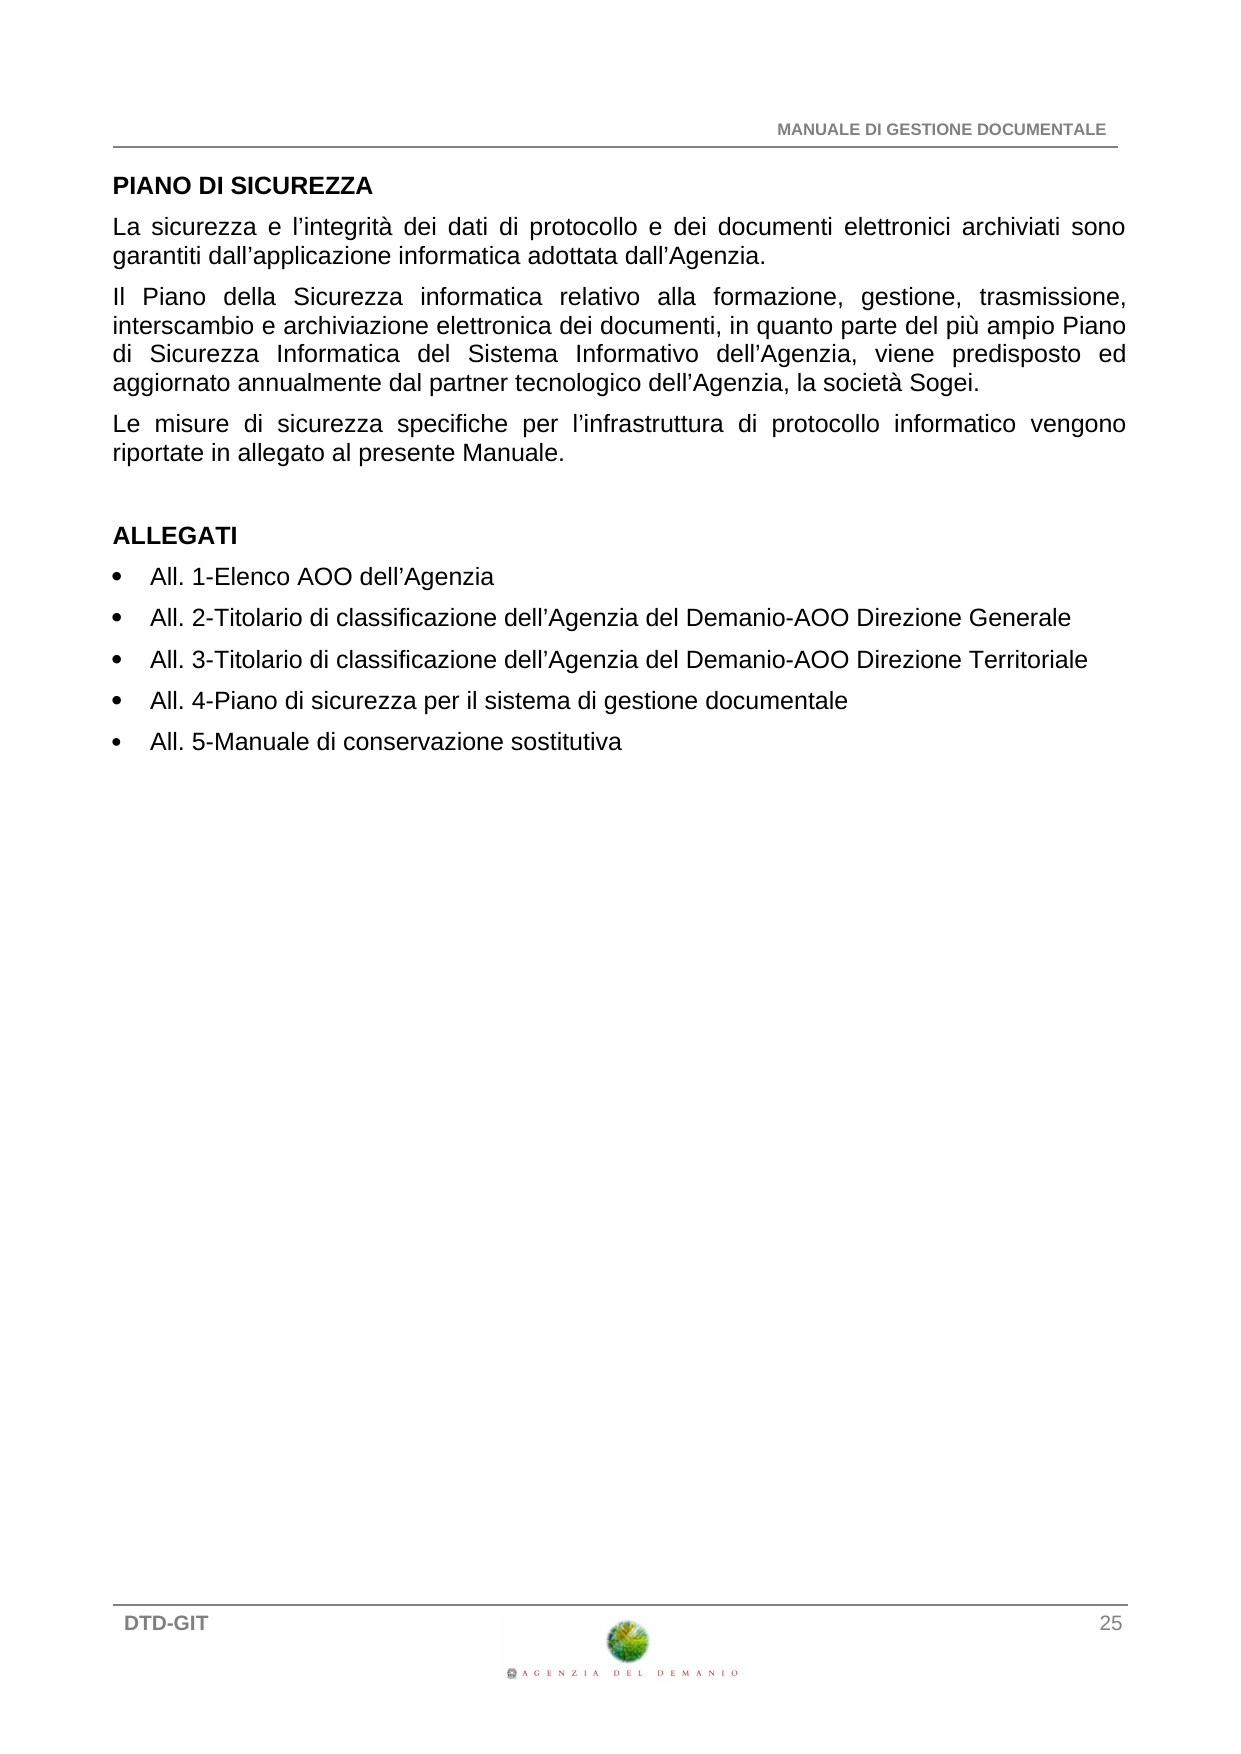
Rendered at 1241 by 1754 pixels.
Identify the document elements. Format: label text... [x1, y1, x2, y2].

text La sicurezza e l’integrità dei dati di protocollo e dei documenti elettronici archiviati sono garantiti dall’applicazione informatica adottata dall’Agenzia. [112, 212, 1128, 269]
list All. 2-Titolario di classificazione dell’Agenzia del Demanio-AOO Direzione Generale [112, 603, 1128, 632]
text Il Piano della Sicurezza informatica relativo alla formazione, gestione, trasmissione, interscambio e archiviazione elettronica dei documenti, in quanto parte del più ampio Piano di Sicurezza Informatica del Sistema Informativo dell’Agenzia, viene predisposto ed aggiornato annualmente dal partner tecnologico dell’Agenzia, la società Sogei. [112, 282, 1128, 397]
list All. 1-Elenco AOO dell’Agenzia [112, 562, 1128, 591]
list All. 5-Manuale di conservazione sostitutiva [112, 727, 1128, 756]
text Le misure di sicurezza specifiche per l’infrastruttura di protocollo informatico vengono riportate in allegato al presente Manuale. [112, 409, 1128, 467]
subtitle PIANO DI SICUREZZA [112, 171, 1128, 199]
list All. 3-Titolario di classificazione dell’Agenzia del Demanio-AOO Direzione Territoriale [112, 645, 1128, 673]
subtitle ALLEGATI [112, 521, 1128, 549]
list All. 4-Piano di sicurezza per il sistema di gestione documentale [112, 686, 1128, 715]
